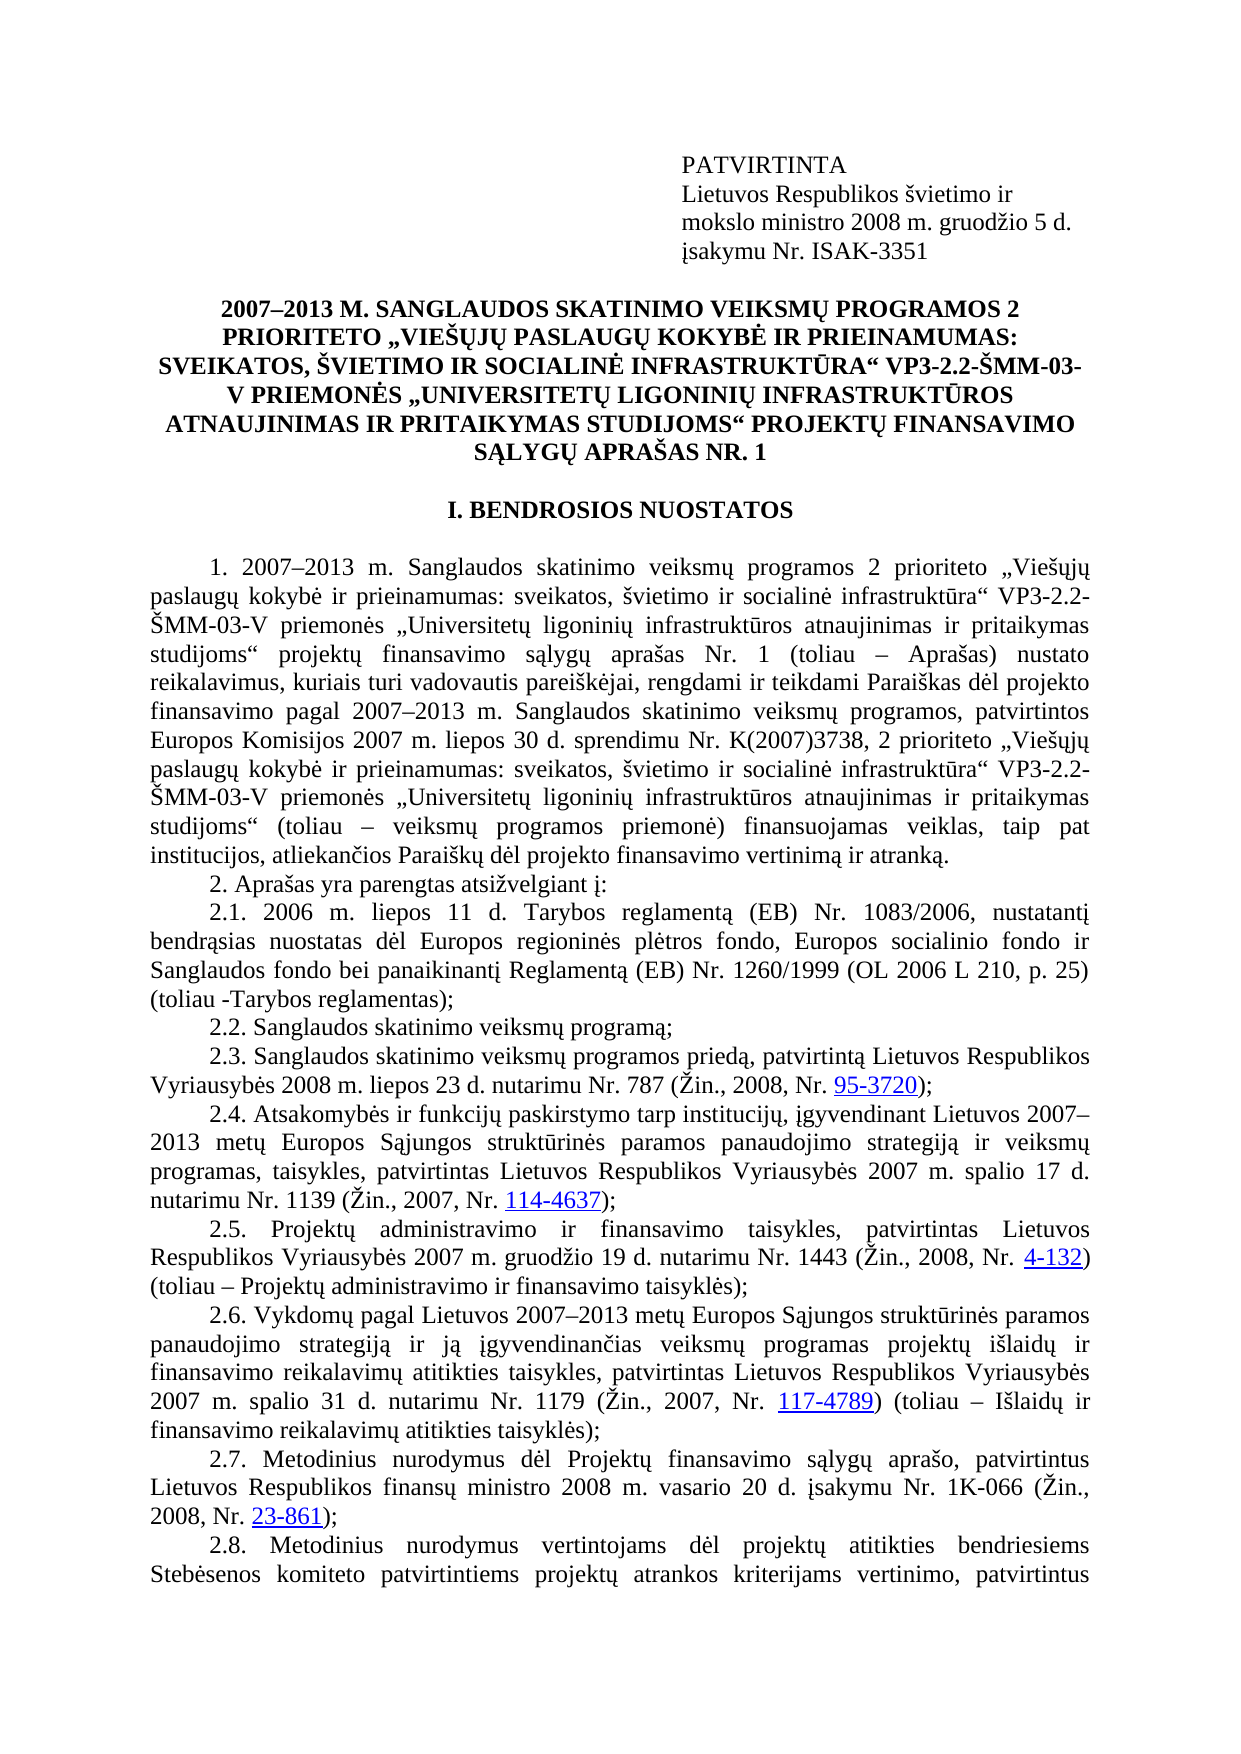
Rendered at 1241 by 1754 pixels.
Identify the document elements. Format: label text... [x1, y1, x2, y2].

text 2.4. Atsakomybės ir funkcijų paskirstymo tarp institucijų, įgyvendinant Lietuvos 2007–2013 metų Europos Sąjungos struktūrinės paramos panaudojimo strategiją ir veiksmų programas, taisykles, patvirtintas Lietuvos Respublikos Vyriausybės 2007 m. spalio 17 d. nutarimu Nr. 1139 (Žin., 2007, Nr. 114-4637); [150, 1099, 1091, 1214]
text įsakymu Nr. ISAK-3351 [150, 236, 1091, 265]
text 2.2. Sanglaudos skatinimo veiksmų programą; [150, 1012, 1091, 1041]
text 2. Aprašas yra parengtas atsižvelgiant į: [150, 869, 1091, 897]
text 2.6. Vykdomų pagal Lietuvos 2007–2013 metų Europos Sąjungos struktūrinės paramos panaudojimo strategiją ir ją įgyvendinančias veiksmų programas projektų išlaidų ir finansavimo reikalavimų atitikties taisykles, patvirtintas Lietuvos Respublikos Vyriausybės 2007 m. spalio 31 d. nutarimu Nr. 1179 (Žin., 2007, Nr. 117-4789) (toliau – Išlaidų ir finansavimo reikalavimų atitikties taisyklės); [150, 1300, 1091, 1444]
text 2.7. Metodinius nurodymus dėl Projektų finansavimo sąlygų aprašo, patvirtintus Lietuvos Respublikos finansų ministro 2008 m. vasario 20 d. įsakymu Nr. 1K-066 (Žin., 2008, Nr. 23-861); [150, 1444, 1091, 1530]
text 2007–2013 M. SANGLAUDOS SKATINIMO VEIKSMŲ PROGRAMOS 2 PRIORITETO „VIEŠŲJŲ PASLAUGŲ KOKYBĖ IR PRIEINAMUMAS: SVEIKATOS, ŠVIETIMO IR SOCIALINĖ INFRASTRUKTŪRA“ VP3-2.2-ŠMM-03-V PRIEMONĖS „UNIVERSITETŲ LIGONINIŲ INFRASTRUKTŪROS ATNAUJINIMAS IR PRITAIKYMAS STUDIJOMS“ PROJEKTŲ FINANSAVIMO SĄLYGŲ APRAŠAS NR. 1 [150, 294, 1091, 466]
text 2.1. 2006 m. liepos 11 d. Tarybos reglamentą (EB) Nr. 1083/2006, nustatantį bendrąsias nuostatas dėl Europos regioninės plėtros fondo, Europos socialinio fondo ir Sanglaudos fondo bei panaikinantį Reglamentą (EB) Nr. 1260/1999 (OL 2006 L 210, p. 25) (toliau -Tarybos reglamentas); [150, 897, 1091, 1012]
text I. BENDROSIOS NUOSTATOS [150, 495, 1091, 524]
text 1. 2007–2013 m. Sanglaudos skatinimo veiksmų programos 2 prioriteto „Viešųjų paslaugų kokybė ir prieinamumas: sveikatos, švietimo ir socialinė infrastruktūra“ VP3-2.2-ŠMM-03-V priemonės „Universitetų ligoninių infrastruktūros atnaujinimas ir pritaikymas studijoms“ projektų finansavimo sąlygų aprašas Nr. 1 (toliau – Aprašas) nustato reikalavimus, kuriais turi vadovautis pareiškėjai, rengdami ir teikdami Paraiškas dėl projekto finansavimo pagal 2007–2013 m. Sanglaudos skatinimo veiksmų programos, patvirtintos Europos Komisijos 2007 m. liepos 30 d. sprendimu Nr. K(2007)3738, 2 prioriteto „Viešųjų paslaugų kokybė ir prieinamumas: sveikatos, švietimo ir socialinė infrastruktūra“ VP3-2.2-ŠMM-03-V priemonės „Universitetų ligoninių infrastruktūros atnaujinimas ir pritaikymas studijoms“ (toliau – veiksmų programos priemonė) finansuojamas veiklas, taip pat institucijos, atliekančios Paraiškų dėl projekto finansavimo vertinimą ir atranką. [150, 552, 1091, 869]
text 2.3. Sanglaudos skatinimo veiksmų programos priedą, patvirtintą Lietuvos Respublikos Vyriausybės 2008 m. liepos 23 d. nutarimu Nr. 787 (Žin., 2008, Nr. 95-3720); [150, 1041, 1091, 1099]
text mokslo ministro 2008 m. gruodžio 5 d. [150, 207, 1091, 236]
text 2.8. Metodinius nurodymus vertintojams dėl projektų atitikties bendriesiems Stebėsenos komiteto patvirtintiems projektų atrankos kriterijams vertinimo, patvirtintus [150, 1530, 1091, 1587]
text PATVIRTINTA [150, 150, 1091, 179]
text Lietuvos Respublikos švietimo ir [150, 179, 1091, 207]
text 2.5. Projektų administravimo ir finansavimo taisykles, patvirtintas Lietuvos Respublikos Vyriausybės 2007 m. gruodžio 19 d. nutarimu Nr. 1443 (Žin., 2008, Nr. 4-132) (toliau – Projektų administravimo ir finansavimo taisyklės); [150, 1214, 1091, 1300]
